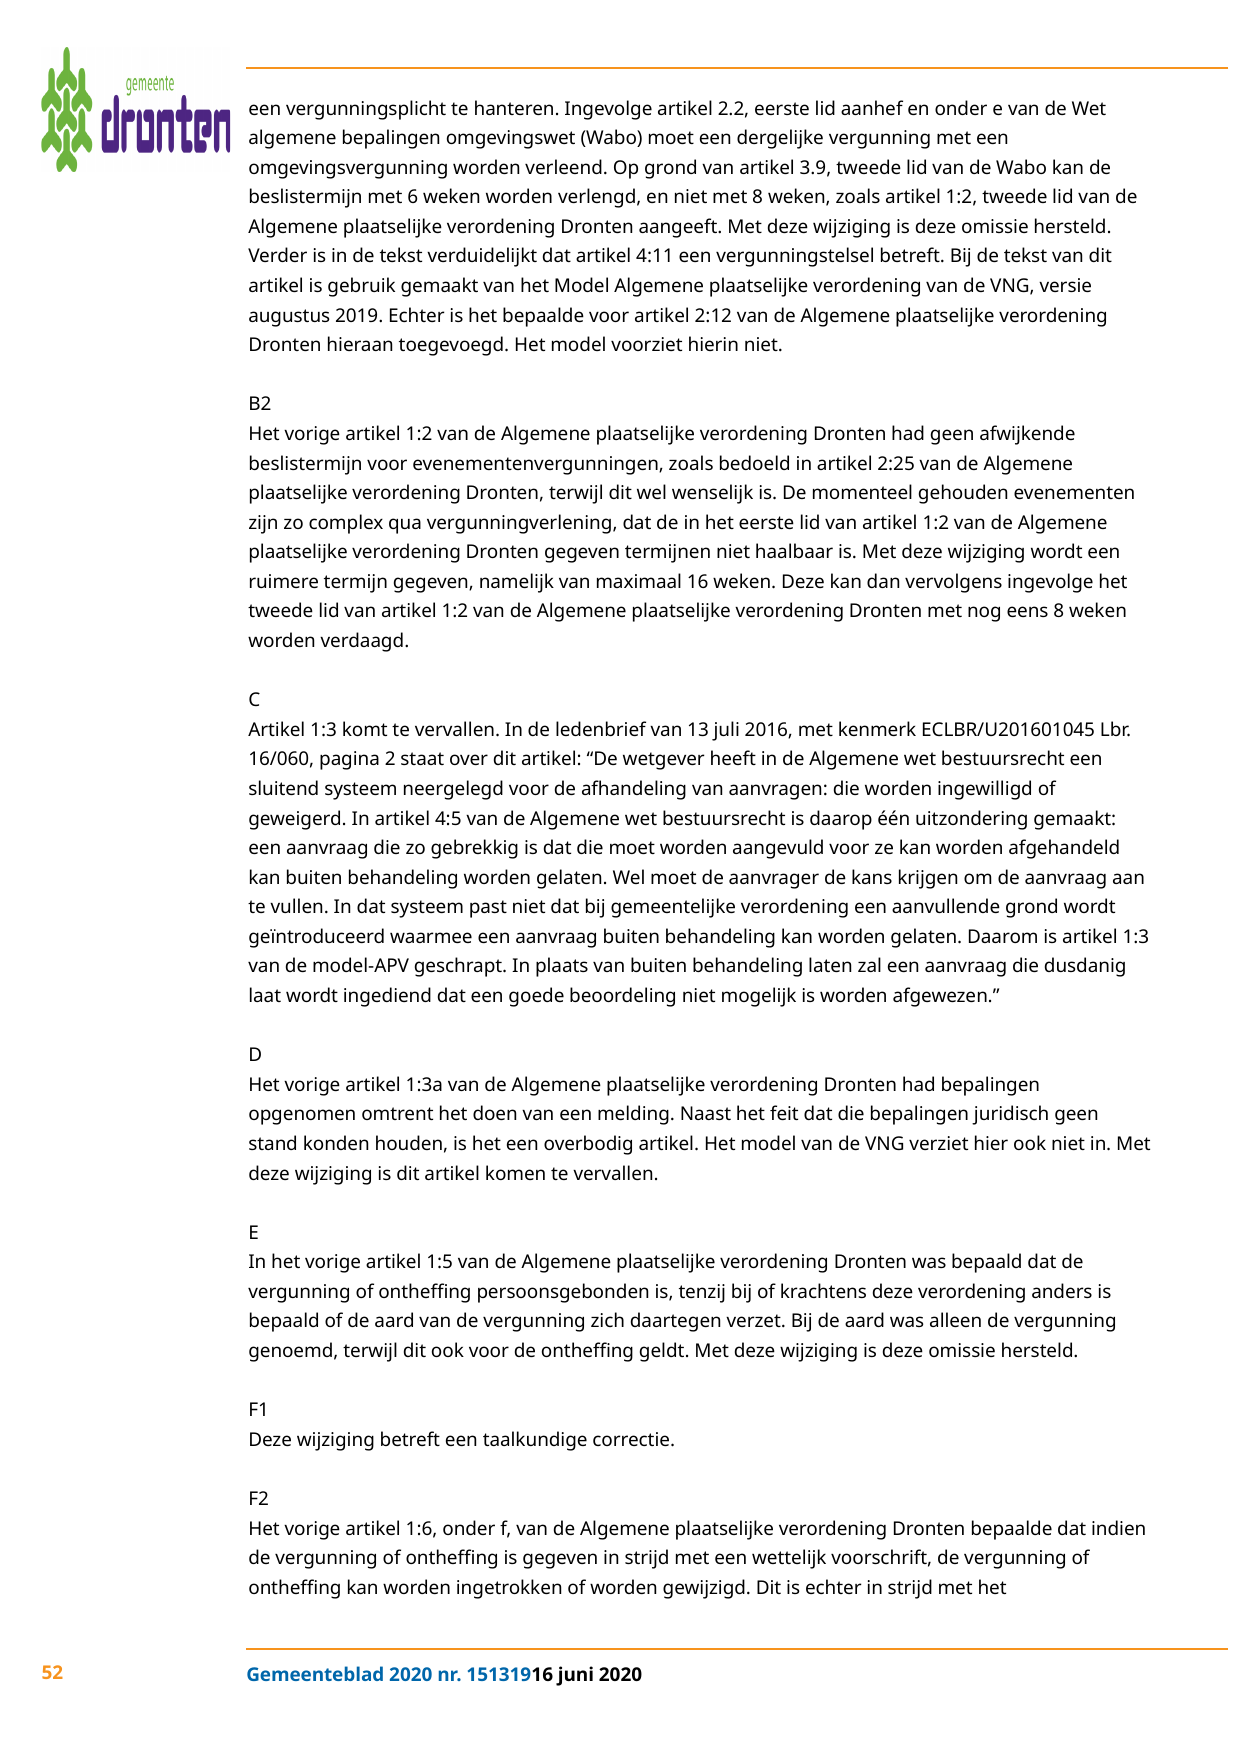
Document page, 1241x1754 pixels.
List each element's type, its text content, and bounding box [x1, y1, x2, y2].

text D [248, 1041, 1152, 1067]
text F2 [248, 1485, 1152, 1511]
text Artikel 1:3 komt te vervallen. In de ledenbrief van 13 juli 2016, met kenmerk ECLBR/U201601045 Lbr. 16/060, pagina 2 staat over dit artikel: “De wetgever heeft in de Algemene wet bestuursrecht een sluitend systeem neergelegd voor de afhandeling van aanvragen: die worden ingewilligd of geweigerd. In artikel 4:5 van de Algemene wet bestuursrecht is daarop één uitzondering gemaakt: een aanvraag die zo gebrekkig is dat die moet worden aangevuld voor ze kan worden afgehandeld kan buiten behandeling worden gelaten. Wel moet de aanvrager de kans krijgen om de aanvraag aan te vullen. In dat systeem past niet dat bij gemeentelijke verordening een aanvullende grond wordt geïntroduceerd waarmee een aanvraag buiten behandeling kan worden gelaten. Daarom is artikel 1:3 van de model-APV geschrapt. In plaats van buiten behandeling laten zal een aanvraag die dusdanig laat wordt ingediend dat een goede beoordeling niet mogelijk is worden afgewezen.” [248, 716, 1152, 1008]
text Deze wijziging betreft een taalkundige correctie. [248, 1426, 1152, 1452]
text F1 [248, 1396, 1152, 1422]
text een vergunningsplicht te hanteren. Ingevolge artikel 2.2, eerste lid aanhef en onder e van de Wet algemene bepalingen omgevingswet (Wabo) moet een dergelijke vergunning met een omgevingsvergunning worden verleend. Op grond van artikel 3.9, tweede lid van de Wabo kan de beslistermijn met 6 weken worden verlengd, en niet met 8 weken, zoals artikel 1:2, tweede lid van de Algemene plaatselijke verordening Dronten aangeeft. Met deze wijziging is deze omissie hersteld. Verder is in de tekst verduidelijkt dat artikel 4:11 een vergunningstelsel betreft. Bij de tekst van dit artikel is gebruik gemaakt van het Model Algemene plaatselijke verordening van de VNG, versie augustus 2019. Echter is het bepaalde voor artikel 2:12 van de Algemene plaatselijke verordening Dronten hieraan toegevoegd. Het model voorziet hierin niet. [248, 95, 1152, 357]
text B2 [248, 391, 1152, 416]
text E [248, 1219, 1152, 1245]
text C [248, 686, 1152, 712]
text Het vorige artikel 1:3a van de Algemene plaatselijke verordening Dronten had bepalingen opgenomen omtrent het doen van een melding. Naast het feit dat die bepalingen juridisch geen stand konden houden, is het een overbodig artikel. Het model van de VNG verziet hier ook niet in. Met deze wijziging is dit artikel komen te vervallen. [248, 1071, 1152, 1186]
text Het vorige artikel 1:2 van de Algemene plaatselijke verordening Dronten had geen afwijkende beslistermijn voor evenementenvergunningen, zoals bedoeld in artikel 2:25 van de Algemene plaatselijke verordening Dronten, terwijl dit wel wenselijk is. De momenteel gehouden evenementen zijn zo complex qua vergunningverlening, dat de in het eerste lid van artikel 1:2 van de Algemene plaatselijke verordening Dronten gegeven termijnen niet haalbaar is. Met deze wijziging wordt een ruimere termijn gegeven, namelijk van maximaal 16 weken. Deze kan dan vervolgens ingevolge het tweede lid van artikel 1:2 van de Algemene plaatselijke verordening Dronten met nog eens 8 weken worden verdaagd. [248, 420, 1152, 653]
text Het vorige artikel 1:6, onder f, van de Algemene plaatselijke verordening Dronten bepaalde dat indien de vergunning of ontheffing is gegeven in strijd met een wettelijk voorschrift, de vergunning of ontheffing kan worden ingetrokken of worden gewijzigd. Dit is echter in strijd met het [248, 1515, 1152, 1600]
text In het vorige artikel 1:5 van de Algemene plaatselijke verordening Dronten was bepaald dat de vergunning of ontheffing persoonsgebonden is, tenzij bij of krachtens deze verordening anders is bepaald of de aard van de vergunning zich daartegen verzet. Bij de aard was alleen de vergunning genoemd, terwijl dit ook voor de ontheffing geldt. Met deze wijziging is deze omissie hersteld. [248, 1248, 1152, 1363]
picture [41, 47, 231, 172]
